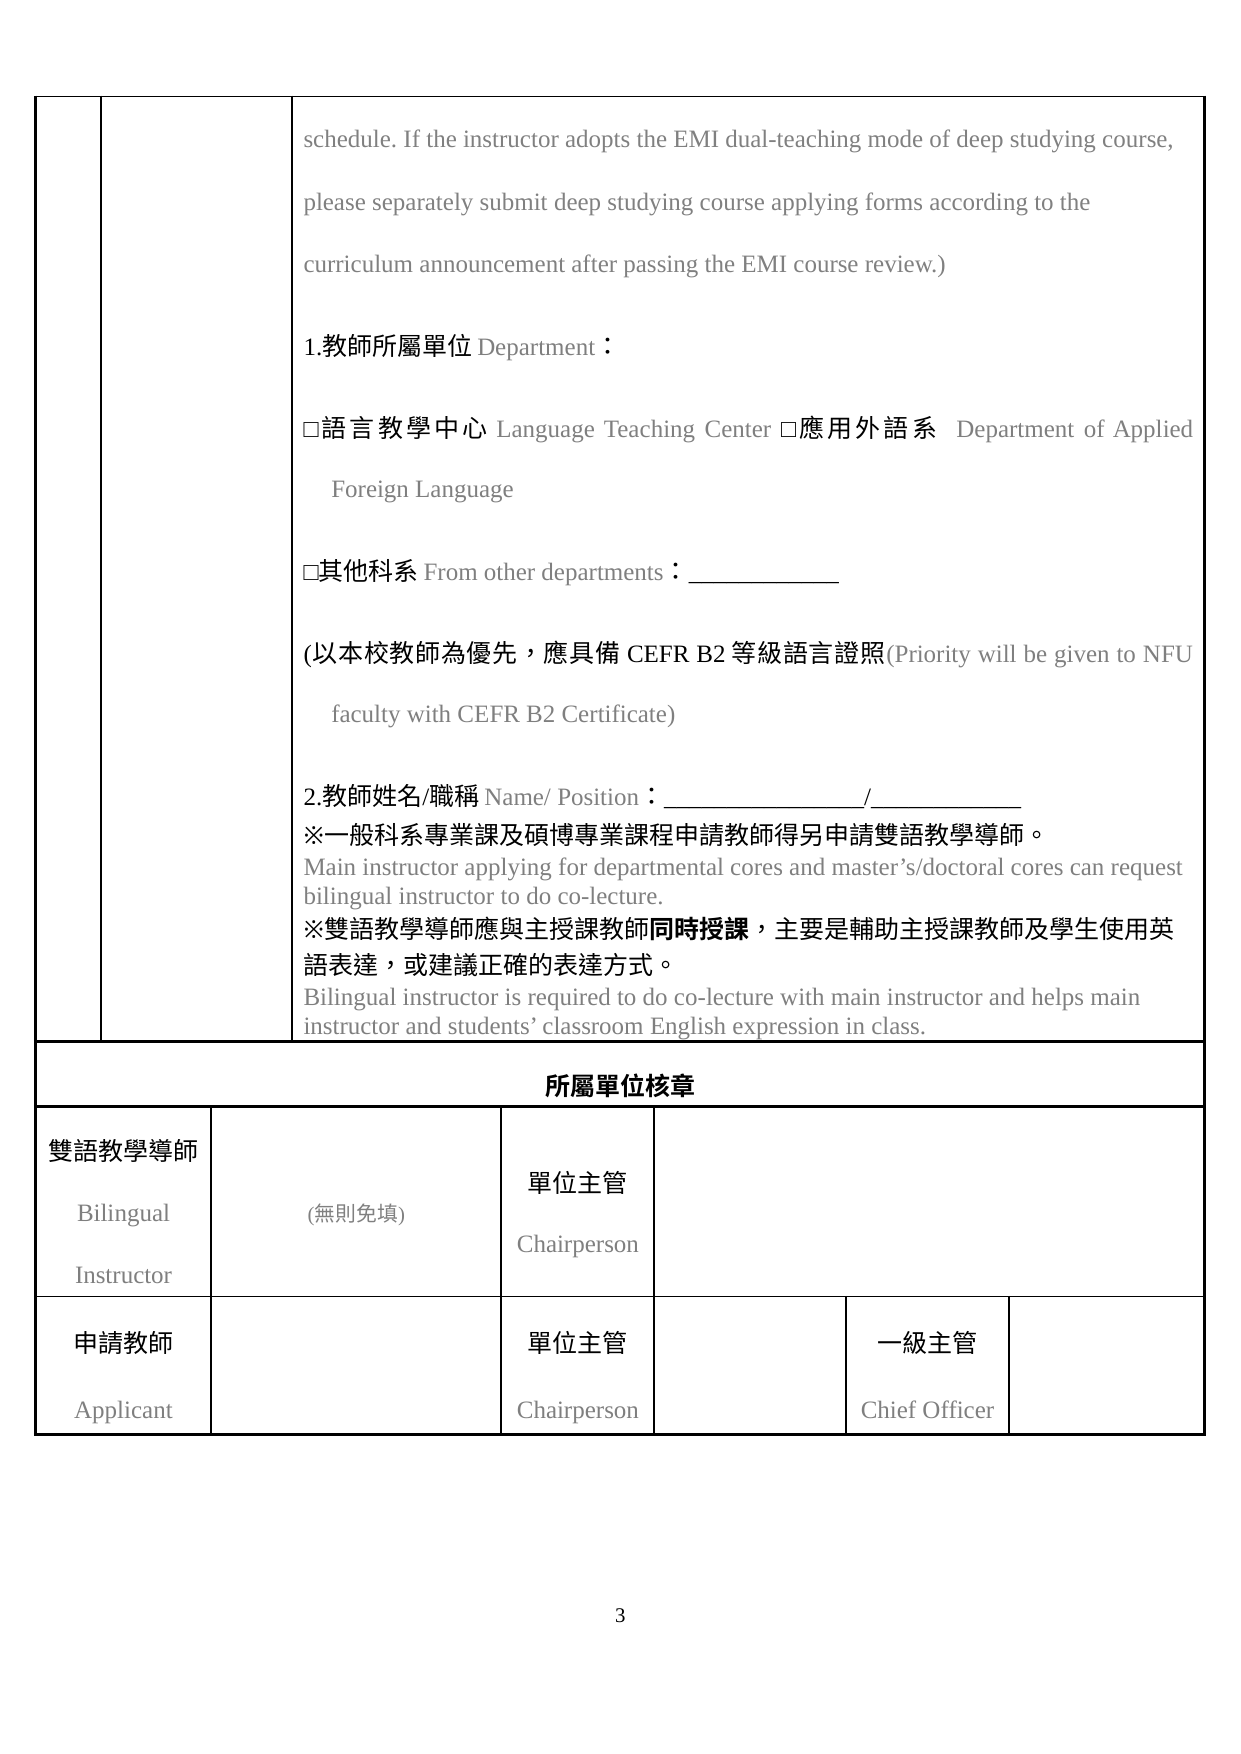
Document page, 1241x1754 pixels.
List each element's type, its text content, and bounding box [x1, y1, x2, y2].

table_cell [212, 1297, 500, 1432]
table_cell [37, 97, 100, 1039]
table_cell 申請教師 Applicant [37, 1297, 210, 1432]
table_cell (無則免填) [212, 1108, 500, 1296]
table_cell 雙語教學導師 Bilingual Instructor [37, 1108, 210, 1296]
table_cell schedule. If the instructor adopts the EMI dual-teaching mode of deep studying course, please separately submit deep studying course applying forms according to the curriculum announcement after passing the EMI course review.) 1.教師所屬單位Department： □語言教學中心Language Teaching Center □應用外語系 Department of Applied Foreign Language □其他科系From other departments：____________ (以本校教師為優先，應具備CEFR B2等級語言證照(Priority will be given to NFU faculty with CEFR B2 Certificate) 2.教師姓名/職稱Name/ Position：________________/____________ ※一般科系專業課及碩博專業課程申請教師得另申請雙語教學導師。 Main instructor applying for departmental cores and master’s/doctoral cores can request bilingual instructor to do co-lecture. ※雙語教學導師應與主授課教師同時授課，主要是輔助主授課教師及學生使用英 語表達，或建議正確的表達方式。 Bilingual instructor is required to do co-lecture with main instructor and helps main instructor and students’ classroom English expression in class. [293, 97, 1203, 1039]
table_cell [1010, 1297, 1203, 1432]
table_cell [655, 1108, 1203, 1296]
table_cell 單位主管 Chairperson [502, 1297, 653, 1432]
table_cell 單位主管 Chairperson [502, 1108, 653, 1296]
table_cell [102, 97, 291, 1039]
table_cell [655, 1297, 845, 1432]
table_cell 所屬單位核章 [37, 1043, 1203, 1105]
table_cell 一級主管 Chief Officer [847, 1297, 1008, 1432]
